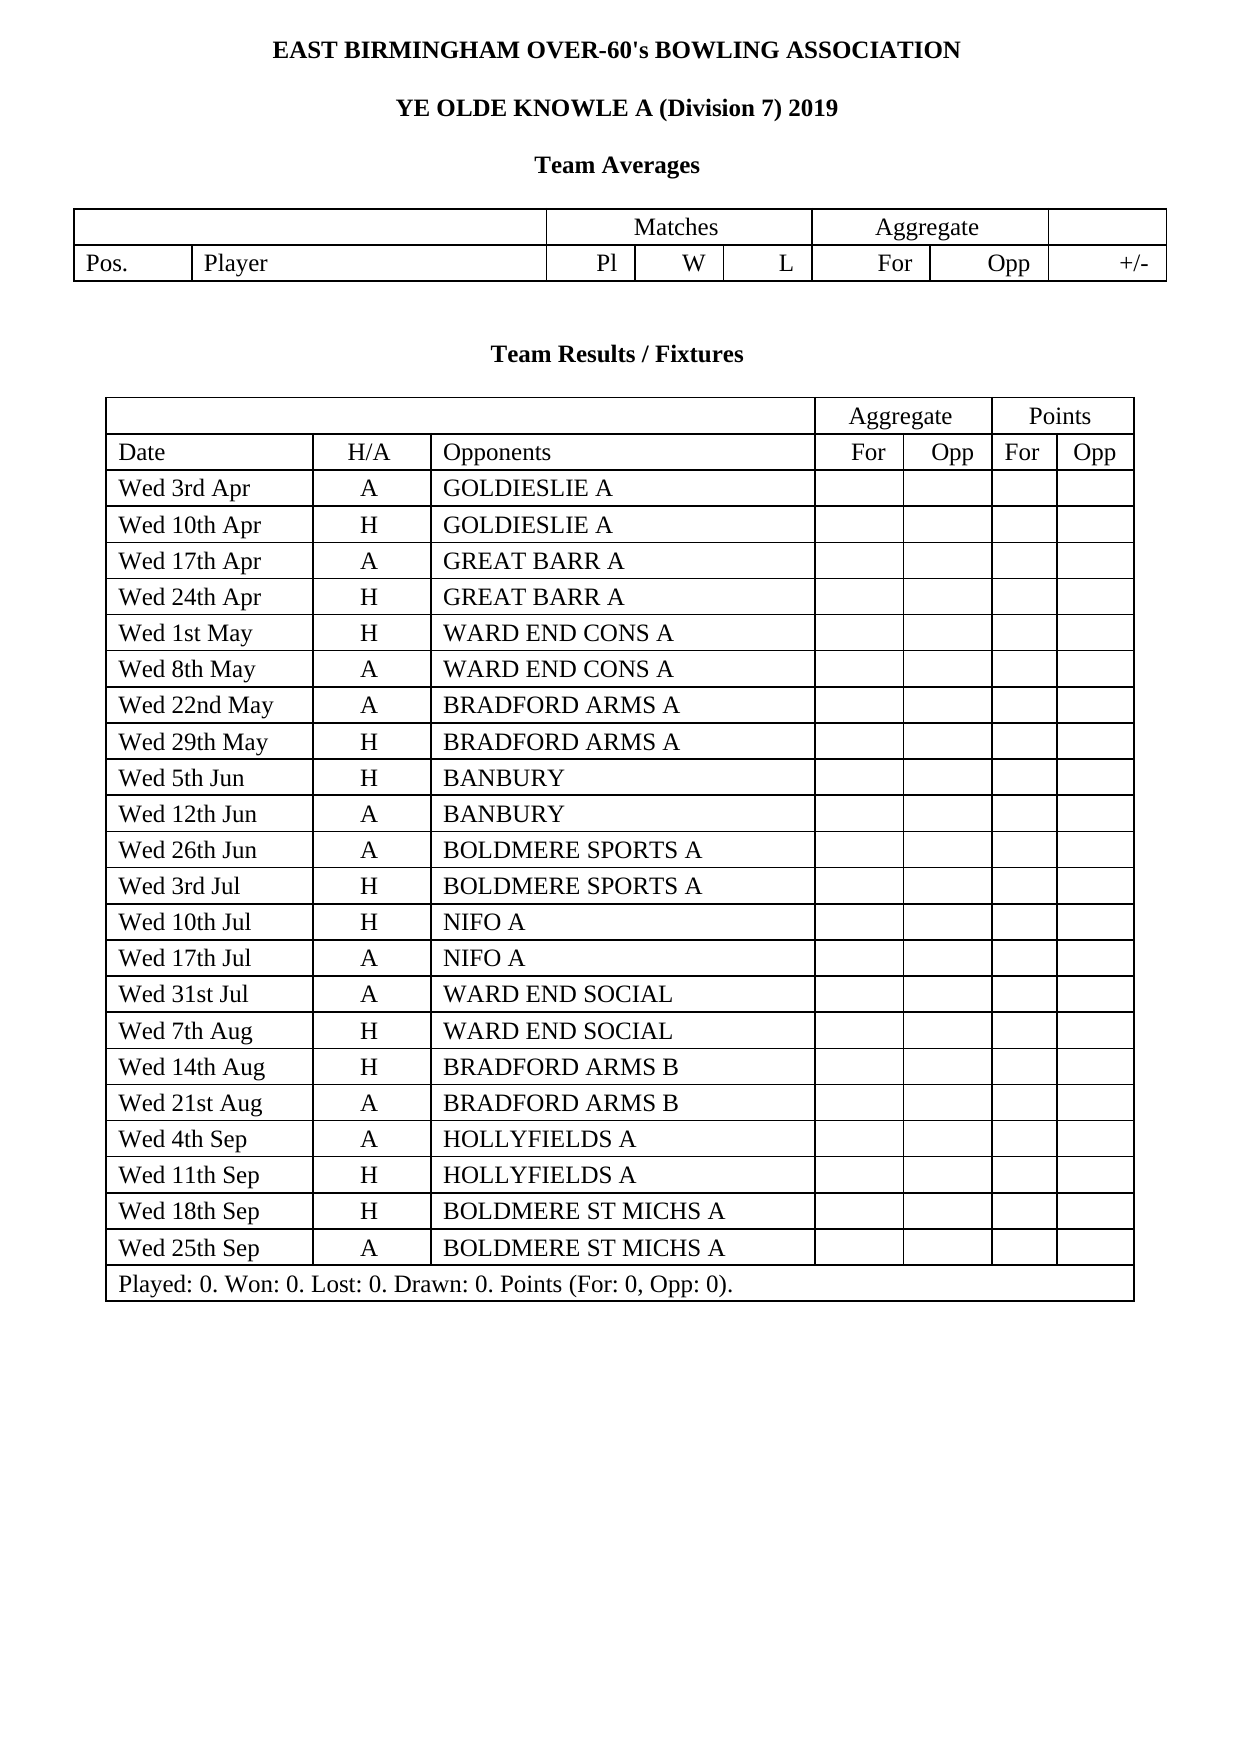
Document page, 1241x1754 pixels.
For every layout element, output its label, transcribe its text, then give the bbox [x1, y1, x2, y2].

table_cell For [813, 246, 929, 280]
table_cell [816, 977, 903, 1011]
table_header Matches [547, 210, 811, 244]
table_cell [993, 977, 1056, 1011]
table_cell [1058, 579, 1133, 614]
table_cell [993, 1194, 1056, 1228]
table_cell [993, 832, 1056, 867]
table_cell [1058, 977, 1133, 1011]
table_cell BOLDMERE ST MICHS A [432, 1194, 814, 1228]
table_cell BOLDMERE SPORTS A [432, 832, 814, 867]
table_cell Wed 31st Jul [107, 977, 312, 1011]
table_cell [904, 615, 991, 650]
table_cell H [314, 615, 430, 650]
table_cell H [314, 1157, 430, 1192]
table_cell [993, 1157, 1056, 1192]
table_cell Wed 24th Apr [107, 579, 312, 614]
table_cell H [314, 724, 430, 758]
table_cell A [314, 1230, 430, 1264]
table_cell [816, 615, 903, 650]
table_cell [904, 905, 991, 939]
table_cell Opp [904, 435, 991, 469]
table_cell Wed 3rd Jul [107, 868, 312, 903]
table_cell [816, 868, 903, 903]
table_cell BANBURY [432, 760, 814, 794]
table_cell [1058, 1157, 1133, 1192]
table_cell [993, 905, 1056, 939]
table_cell [993, 1121, 1056, 1156]
table_cell H [314, 507, 430, 541]
table_cell [993, 1230, 1056, 1264]
table_cell [993, 760, 1056, 794]
table_cell [1058, 1085, 1133, 1120]
table_cell [1058, 796, 1133, 831]
table_cell [816, 688, 903, 722]
table_cell Opp [1058, 435, 1133, 469]
table_cell A [314, 977, 430, 1011]
table_cell A [314, 796, 430, 831]
table_cell [816, 1121, 903, 1156]
table_cell [816, 507, 903, 541]
table_cell Wed 3rd Apr [107, 471, 312, 505]
table_cell [904, 1230, 991, 1264]
table_cell H [314, 1194, 430, 1228]
table_cell WARD END CONS A [432, 651, 814, 686]
table_cell [816, 1230, 903, 1264]
table_cell NIFO A [432, 905, 814, 939]
table_cell GREAT BARR A [432, 543, 814, 577]
table_cell [1058, 905, 1133, 939]
table_cell Wed 22nd May [107, 688, 312, 722]
table_cell [816, 471, 903, 505]
table_cell HOLLYFIELDS A [432, 1157, 814, 1192]
table_cell [904, 760, 991, 794]
table_cell [816, 760, 903, 794]
table_cell [1058, 1049, 1133, 1083]
table_header Points [993, 398, 1133, 433]
table_cell Wed 4th Sep [107, 1121, 312, 1156]
table_cell [993, 868, 1056, 903]
table_cell [993, 796, 1056, 831]
table_cell [816, 1194, 903, 1228]
table_cell [904, 1085, 991, 1120]
table_cell H [314, 905, 430, 939]
table_cell Wed 29th May [107, 724, 312, 758]
table_cell +/- [1049, 246, 1166, 280]
text YE OLDE KNOWLE A (Division 7) 2019 [38, 93, 1202, 122]
table_cell Wed 10th Apr [107, 507, 312, 541]
table_cell [904, 507, 991, 541]
table_cell H/A [314, 435, 430, 469]
table_cell WARD END SOCIAL [432, 1013, 814, 1047]
table_cell [993, 471, 1056, 505]
table_cell [1058, 760, 1133, 794]
table_cell [904, 941, 991, 975]
table_cell L [724, 246, 811, 280]
table_cell GOLDIESLIE A [432, 471, 814, 505]
table_cell [1058, 543, 1133, 577]
table_cell BRADFORD ARMS B [432, 1085, 814, 1120]
table_cell [904, 1194, 991, 1228]
table_cell [816, 941, 903, 975]
table_cell [1058, 471, 1133, 505]
table_cell [816, 724, 903, 758]
table_cell Wed 5th Jun [107, 760, 312, 794]
table_cell Date [107, 435, 312, 469]
table_cell Player [193, 246, 546, 280]
table_cell Opp [931, 246, 1048, 280]
table_cell [904, 977, 991, 1011]
table_cell Wed 1st May [107, 615, 312, 650]
text Team Averages [38, 150, 1202, 179]
table_cell [993, 651, 1056, 686]
table_cell Wed 8th May [107, 651, 312, 686]
table_cell [1058, 688, 1133, 722]
table_cell [1058, 1194, 1133, 1228]
table_cell [904, 688, 991, 722]
table_cell [816, 651, 903, 686]
table_cell [1058, 1230, 1133, 1264]
table_cell [904, 1157, 991, 1192]
table_cell HOLLYFIELDS A [432, 1121, 814, 1156]
table_cell [1058, 941, 1133, 975]
table_cell [904, 724, 991, 758]
table_cell [904, 651, 991, 686]
table_cell BRADFORD ARMS B [432, 1049, 814, 1083]
table_cell A [314, 832, 430, 867]
table_cell Wed 21st Aug [107, 1085, 312, 1120]
table_cell [904, 471, 991, 505]
table_cell [993, 1049, 1056, 1083]
table_cell [993, 1013, 1056, 1047]
table_header [1049, 210, 1166, 244]
table_cell Wed 25th Sep [107, 1230, 312, 1264]
table_cell [993, 507, 1056, 541]
table_cell A [314, 688, 430, 722]
table_cell GREAT BARR A [432, 579, 814, 614]
table_header Aggregate [816, 398, 991, 433]
table_cell [816, 832, 903, 867]
table_cell W [636, 246, 723, 280]
table_cell [904, 1049, 991, 1083]
table_cell BOLDMERE ST MICHS A [432, 1230, 814, 1264]
table_cell [904, 796, 991, 831]
table_header [107, 398, 814, 433]
table_cell H [314, 868, 430, 903]
table_cell NIFO A [432, 941, 814, 975]
table_cell Wed 17th Jul [107, 941, 312, 975]
table_cell Opponents [432, 435, 814, 469]
table_cell [1058, 832, 1133, 867]
table_cell Wed 12th Jun [107, 796, 312, 831]
table_cell Pos. [75, 246, 191, 280]
table_cell H [314, 760, 430, 794]
table_cell [816, 1085, 903, 1120]
table_cell Wed 10th Jul [107, 905, 312, 939]
table_cell [816, 579, 903, 614]
table_cell [1058, 615, 1133, 650]
table_cell [904, 868, 991, 903]
table_header Aggregate [813, 210, 1048, 244]
table_cell A [314, 1085, 430, 1120]
table_cell [1058, 507, 1133, 541]
table_header [75, 210, 546, 244]
table_cell BOLDMERE SPORTS A [432, 868, 814, 903]
table_cell [993, 579, 1056, 614]
table_cell Wed 26th Jun [107, 832, 312, 867]
table_cell Wed 7th Aug [107, 1013, 312, 1047]
table_cell GOLDIESLIE A [432, 507, 814, 541]
table_cell H [314, 1013, 430, 1047]
table_cell Wed 11th Sep [107, 1157, 312, 1192]
table_cell [816, 543, 903, 577]
table_cell Played: 0. Won: 0. Lost: 0. Drawn: 0. Points (For: 0, Opp: 0). [107, 1266, 1133, 1300]
table_cell [816, 1157, 903, 1192]
table_cell [1058, 724, 1133, 758]
table_cell Pl [547, 246, 634, 280]
table_cell Wed 18th Sep [107, 1194, 312, 1228]
table_cell [1058, 651, 1133, 686]
table_cell Wed 14th Aug [107, 1049, 312, 1083]
table_cell A [314, 651, 430, 686]
table_cell For [993, 435, 1056, 469]
table_cell A [314, 941, 430, 975]
table_cell [816, 1049, 903, 1083]
table_cell [1058, 868, 1133, 903]
table_cell A [314, 1121, 430, 1156]
table_cell [904, 543, 991, 577]
table_cell H [314, 579, 430, 614]
table_cell [816, 796, 903, 831]
table_cell [816, 905, 903, 939]
table_cell [904, 1121, 991, 1156]
table_cell WARD END SOCIAL [432, 977, 814, 1011]
table_cell BRADFORD ARMS A [432, 724, 814, 758]
table_cell [993, 543, 1056, 577]
table_cell A [314, 471, 430, 505]
table_cell [1058, 1013, 1133, 1047]
table_cell WARD END CONS A [432, 615, 814, 650]
table_cell BRADFORD ARMS A [432, 688, 814, 722]
table_cell H [314, 1049, 430, 1083]
table_cell [904, 579, 991, 614]
table_cell BANBURY [432, 796, 814, 831]
table_cell [1058, 1121, 1133, 1156]
table_cell [993, 1085, 1056, 1120]
table_cell A [314, 543, 430, 577]
table_cell For [816, 435, 903, 469]
table_cell [993, 688, 1056, 722]
table_cell [816, 1013, 903, 1047]
table_cell Wed 17th Apr [107, 543, 312, 577]
text Team Results / Fixtures [38, 339, 1202, 368]
table_cell [993, 724, 1056, 758]
table_cell [993, 941, 1056, 975]
table_cell [904, 832, 991, 867]
table_cell [904, 1013, 991, 1047]
table_cell [993, 615, 1056, 650]
